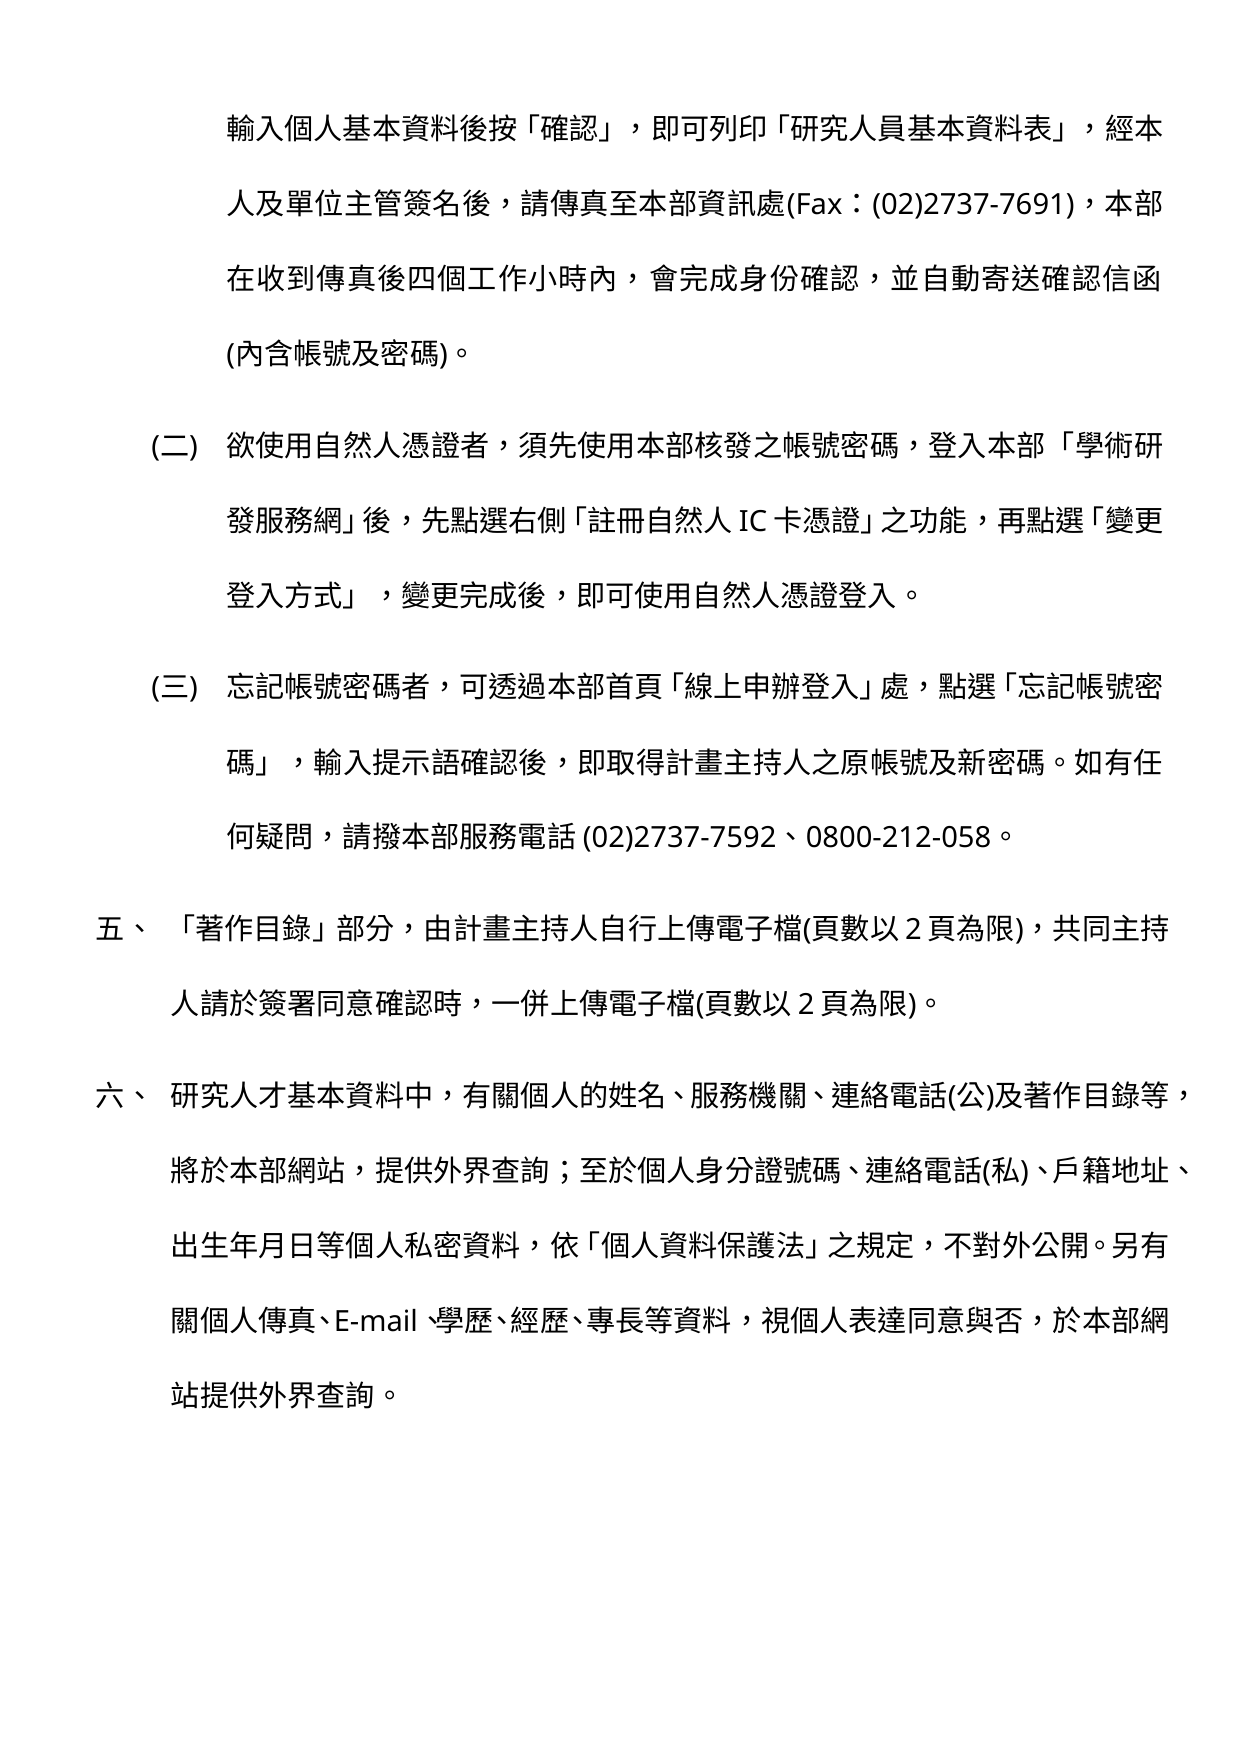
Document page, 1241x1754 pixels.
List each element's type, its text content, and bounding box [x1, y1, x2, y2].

list 欲使用自然人憑證者，須先使用本部核發之帳號密碼，登入本部「學術研發服務網」後，先點選右側「註冊自然人IC卡憑證」之功能，再點選「變更登入方式」，變更完成後，即可使用自然人憑證登入。 [151, 406, 1163, 631]
list 忘記帳號密碼者，可透過本部首頁「線上申辦登入」處，點選「忘記帳號密碼」，輸入提示語確認後，即取得計畫主持人之原帳號及新密碼。如有任何疑問，請撥本部服務電話 (02)2737-7592、0800-212-058。 [151, 648, 1163, 873]
list 研究人才基本資料中，有關個人的姓名、服務機關、連絡電話(公)及著作目錄等，將於本部網站，提供外界查詢；至於個人身分證號碼、連絡電話(私)、戶籍地址、出生年月日等個人私密資料，依「個人資料保護法」之規定，不對外公開。另有關個人傳真、E-mail、學歷、經歷、專長等資料，視個人表達同意與否，於本部網站提供外界查詢。 [96, 1056, 1169, 1431]
list 輸入個人基本資料後按「確認」，即可列印「研究人員基本資料表」，經本人及單位主管簽名後，請傳真至本部資訊處(Fax：(02)2737-7691)，本部在收到傳真後四個工作小時內，會完成身份確認，並自動寄送確認信函(內含帳號及密碼)。 [151, 89, 1163, 389]
list 「著作目錄」部分，由計畫主持人自行上傳電子檔(頁數以2頁為限)，共同主持人請於簽署同意確認時，一併上傳電子檔(頁數以2頁為限)。 [96, 889, 1169, 1039]
